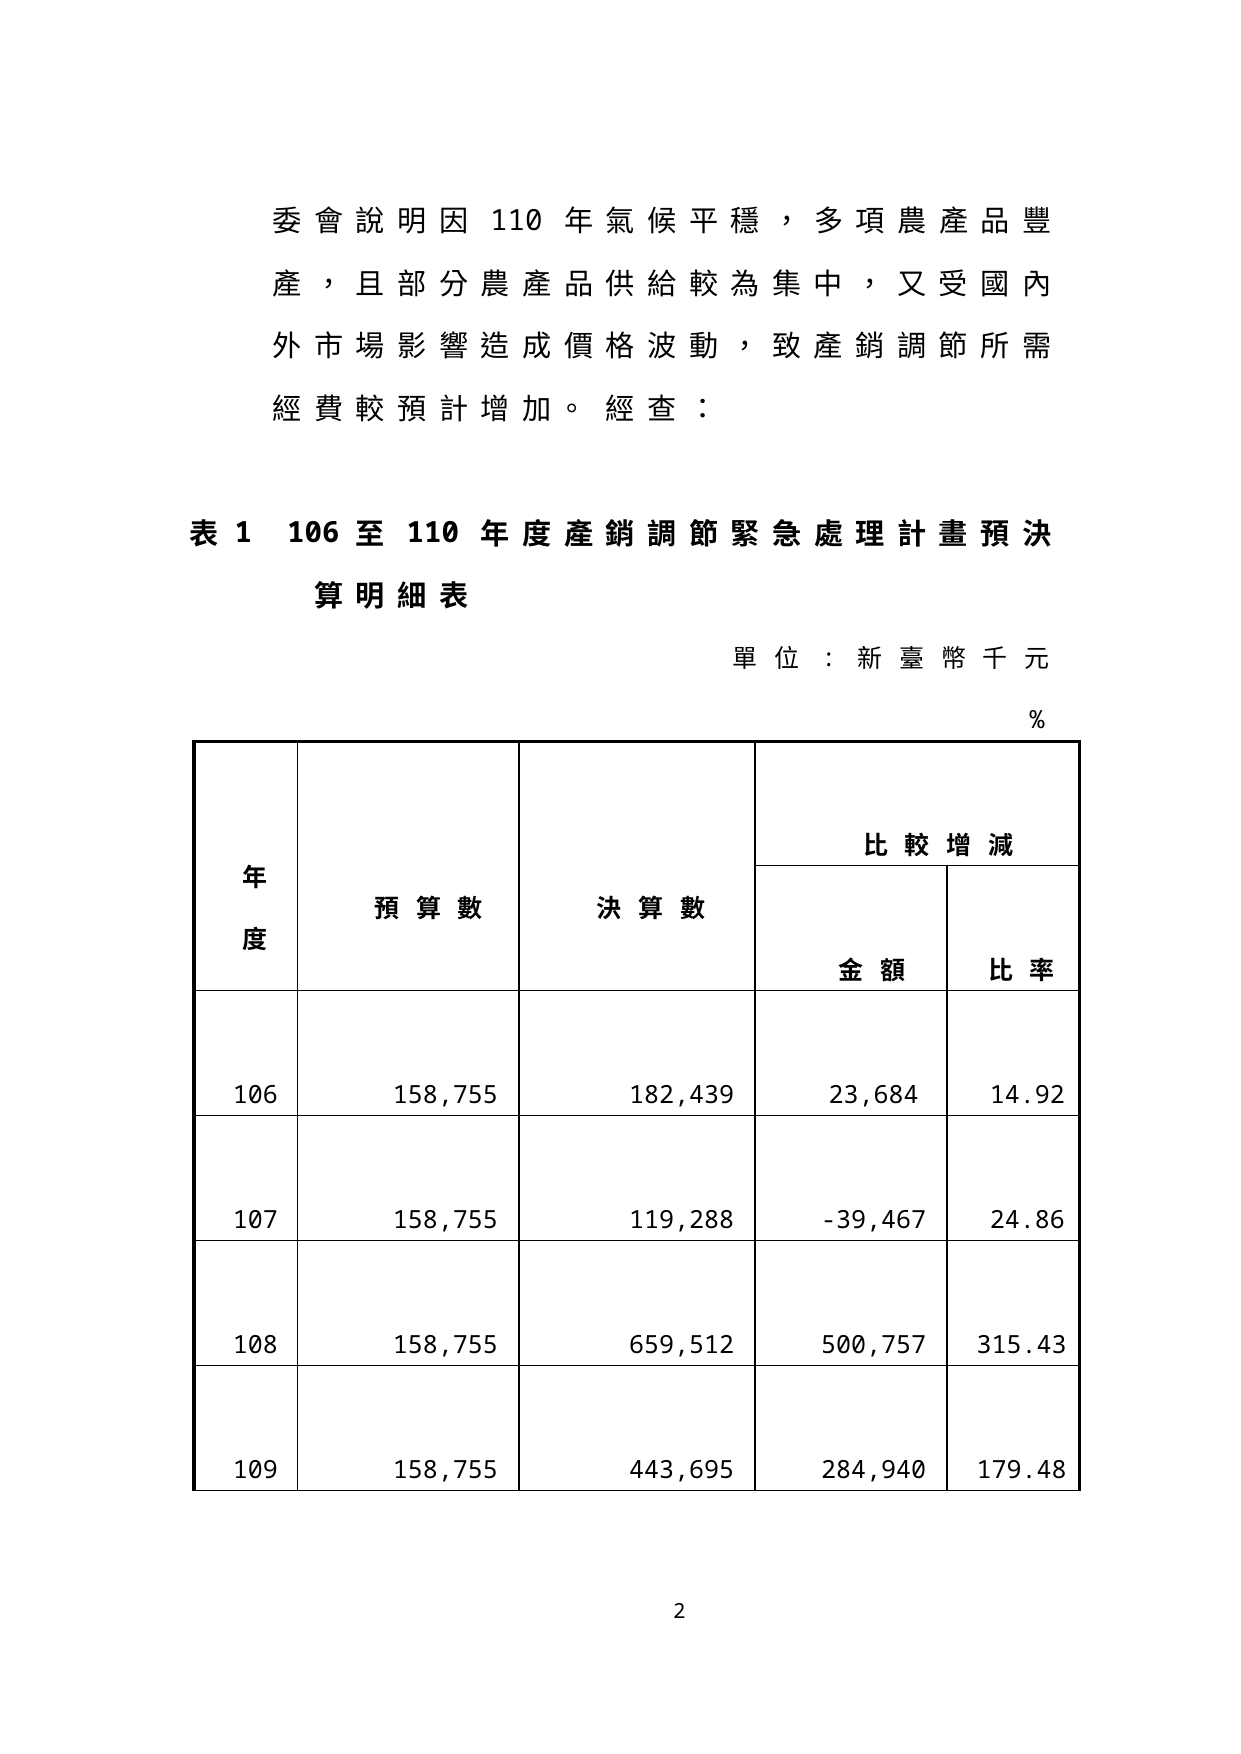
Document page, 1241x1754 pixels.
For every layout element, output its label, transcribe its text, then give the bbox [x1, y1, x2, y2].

text 單位:新臺幣千元；% [183, 615, 1058, 740]
table_header 年度 [196, 743, 297, 990]
table_cell 443,695 [520, 1366, 754, 1490]
table_cell 158,755 [298, 991, 518, 1115]
table_cell 24.86 [948, 1116, 1078, 1240]
table_header 決算數 [520, 743, 754, 990]
table_header 預算數 [298, 743, 518, 990]
table_cell 金額 [756, 866, 946, 990]
table_cell 107 [196, 1116, 297, 1240]
table_cell 179.48 [948, 1366, 1078, 1490]
table_header 比較增減 [756, 743, 1078, 865]
text 委會說明因110年氣候平穩，多項農產品豐產，且部分農產品供給較為集中，又受國內外市場影響造成價格波動，致產銷調節所需經費較預計增加。經查： [242, 177, 1058, 427]
table_cell 659,512 [520, 1241, 754, 1365]
text 表1 106至110年度產銷調節緊急處理計畫預決算明細表 [183, 490, 1058, 615]
table_cell 315.43 [948, 1241, 1078, 1365]
table_cell 158,755 [298, 1241, 518, 1365]
table_cell 108 [196, 1241, 297, 1365]
table_cell 158,755 [298, 1366, 518, 1490]
table_cell 158,755 [298, 1116, 518, 1240]
table_cell 14.92 [948, 991, 1078, 1115]
table_cell -39,467 [756, 1116, 946, 1240]
table_cell 284,940 [756, 1366, 946, 1490]
table_cell 106 [196, 991, 297, 1115]
table_cell 119,288 [520, 1116, 754, 1240]
table_cell 109 [196, 1366, 297, 1490]
table_cell 500,757 [756, 1241, 946, 1365]
table_cell 比率 [948, 866, 1078, 990]
table_cell 23,684 [756, 991, 946, 1115]
table_cell 182,439 [520, 991, 754, 1115]
